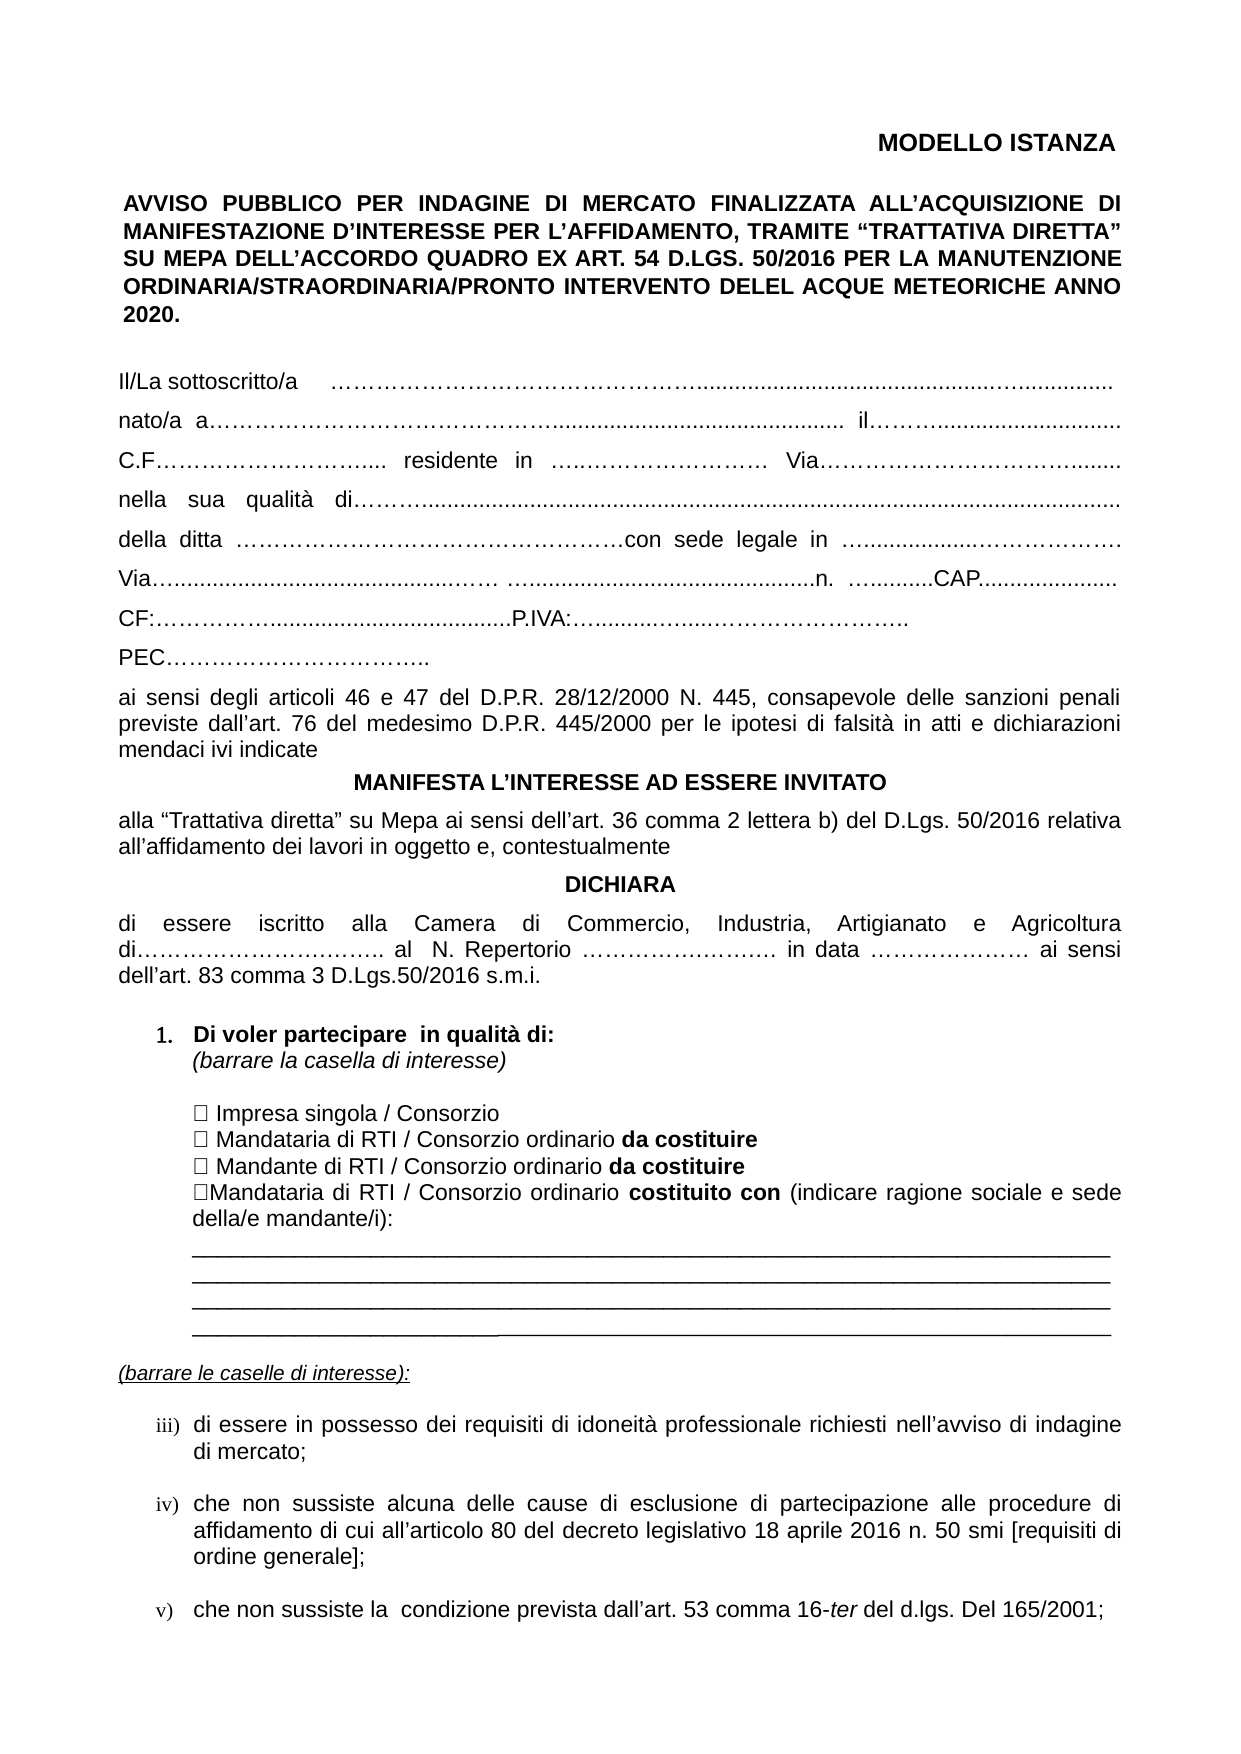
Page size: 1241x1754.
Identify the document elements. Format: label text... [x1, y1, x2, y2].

text MODELLO ISTANZA [118, 118, 1122, 159]
list di essere in possesso dei requisiti di idoneità professionale richiesti nell’avviso di indagine di mercato; [156, 1411, 1122, 1464]
text  Mandante di RTI / Consorzio ordinario da costituire [192, 1153, 1122, 1179]
text PEC…………………………….. [118, 644, 1122, 670]
text  Mandataria di RTI / Consorzio ordinario da costituire [192, 1126, 1122, 1153]
text di essere iscritto alla Camera di Commercio, Industria, Artigianato e Agricoltura di…………………….…….. al N. Repertorio …………….…….… in data ………………… ai sensi dell’art. 83 comma 3 D.Lgs.50/2016 s.m.i. [118, 909, 1122, 988]
list Di voler partecipare in qualità di: [156, 1021, 1122, 1047]
text alla “Trattativa diretta” su Mepa ai sensi dell’art. 36 comma 2 lettera b) del D.Lgs. 50/2016 relativa all’affidamento dei lavori in oggetto e, contestualmente [118, 807, 1122, 859]
text (barrare la casella di interesse) [192, 1047, 1122, 1073]
text Il/La sottoscritto/a …………………………………………...............................................…............... [118, 368, 1122, 394]
list che non sussiste alcuna delle cause di esclusione di partecipazione alle procedure di affidamento di cui all’articolo 80 del decreto legislativo 18 aprile 2016 n. 50 smi [requisiti di ordine generale]; [156, 1490, 1122, 1569]
list che non sussiste la condizione prevista dall’art. 53 comma 16-ter del d.lgs. Del 165/2001; [156, 1596, 1122, 1622]
text Mandataria di RTI / Consorzio ordinario costituito con (indicare ragione sociale e sede della/e mandante/i): [192, 1179, 1122, 1232]
text CF:……………......................................P.IVA:…..........….....…………………….. [118, 604, 1122, 631]
text MANIFESTA L’INTERESSE AD ESSERE INVITATO [118, 768, 1122, 795]
text nato/a a……………………………………….............................................. il………............................. C.F……………………….... residente in …..…………………… Via……………………………........ nella sua qualità di……….............................................................................................................. della ditta ……………………………………………con sede legale in …..................………………. Via…............................................…… ….............................................n. …..........CAP...................... [118, 407, 1122, 591]
text (barrare le caselle di interesse): [118, 1361, 1122, 1385]
text DICHIARA [118, 871, 1122, 898]
text _____________________________________________________________________________________________________________________________________________________________________________________________________________________________________________________________________________________________________ [192, 1232, 1122, 1337]
text AVVISO PUBBLICO PER INDAGINE DI MERCATO FINALIZZATA ALL’ACQUISIZIONE DI MANIFESTAZIONE D’INTERESSE PER L’AFFIDAMENTO, TRAMITE “TRATTATIVA DIRETTA” SU MEPA DELL’ACCORDO QUADRO EX ART. 54 D.LGS. 50/2016 PER LA MANUTENZIONE ORDINARIA/STRAORDINARIA/PRONTO INTERVENTO DELEL ACQUE METEORICHE ANNO 2020. [123, 190, 1122, 327]
text ai sensi degli articoli 46 e 47 del D.P.R. 28/12/2000 N. 445, consapevole delle sanzioni penali previste dall’art. 76 del medesimo D.P.R. 445/2000 per le ipotesi di falsità in atti e dichiarazioni mendaci ivi indicate [118, 683, 1122, 762]
text  Impresa singola / Consorzio [192, 1100, 1122, 1126]
